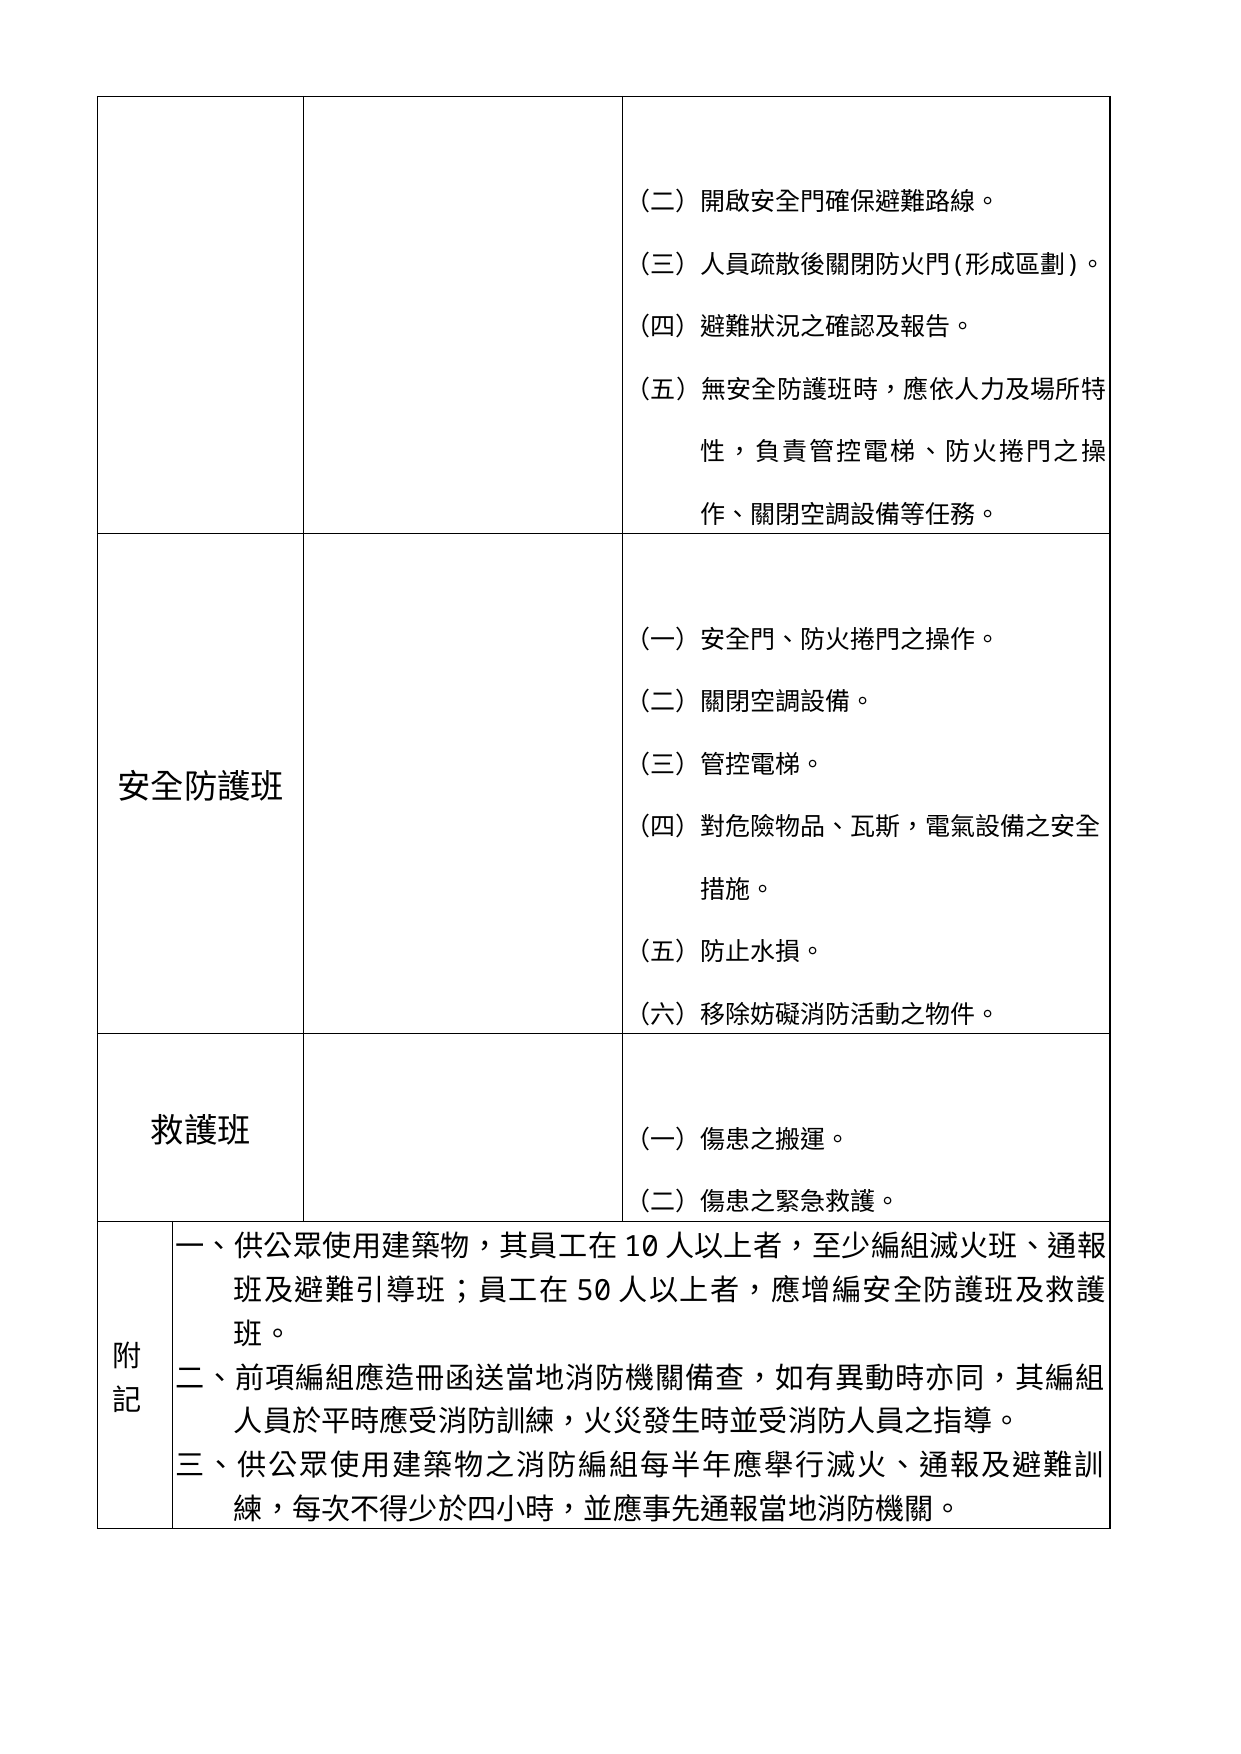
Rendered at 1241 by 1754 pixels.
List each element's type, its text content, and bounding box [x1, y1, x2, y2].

table_cell [98, 97, 303, 533]
table_cell 附記 [98, 1222, 172, 1528]
table_cell 救護班 [98, 1034, 303, 1221]
table_cell [304, 1034, 622, 1221]
table_cell （一）傷患之搬運。 （二）傷患之緊急救護。 [623, 1034, 1109, 1221]
table_cell 安全防護班 [98, 534, 303, 1033]
table_cell 一、供公眾使用建築物，其員工在10人以上者，至少編組滅火班、通報班及避難引導班；員工在50人以上者，應增編安全防護班及救護班。 二、前項編組應造冊函送當地消防機關備查，如有異動時亦同，其編組人員於平時應受消防訓練，火災發生時並受消防人員之指導。 三、供公眾使用建築物之消防編組每半年應舉行滅火、通報及避難訓練，每次不得少於四小時，並應事先通報當地消防機關。 [173, 1222, 1109, 1528]
table_cell [304, 534, 622, 1033]
table_cell （一）安全門、防火捲門之操作。 （二）關閉空調設備。 （三）管控電梯。 （四）對危險物品、瓦斯，電氣設備之安全措施。 （五）防止水損。 （六）移除妨礙消防活動之物件。 [623, 534, 1109, 1033]
table_cell [304, 97, 622, 533]
table_cell （二）開啟安全門確保避難路線。 （三）人員疏散後關閉防火門(形成區劃)。 （四）避難狀況之確認及報告。 （五）無安全防護班時，應依人力及場所特性，負責管控電梯、防火捲門之操作、關閉空調設備等任務。 [623, 97, 1109, 533]
